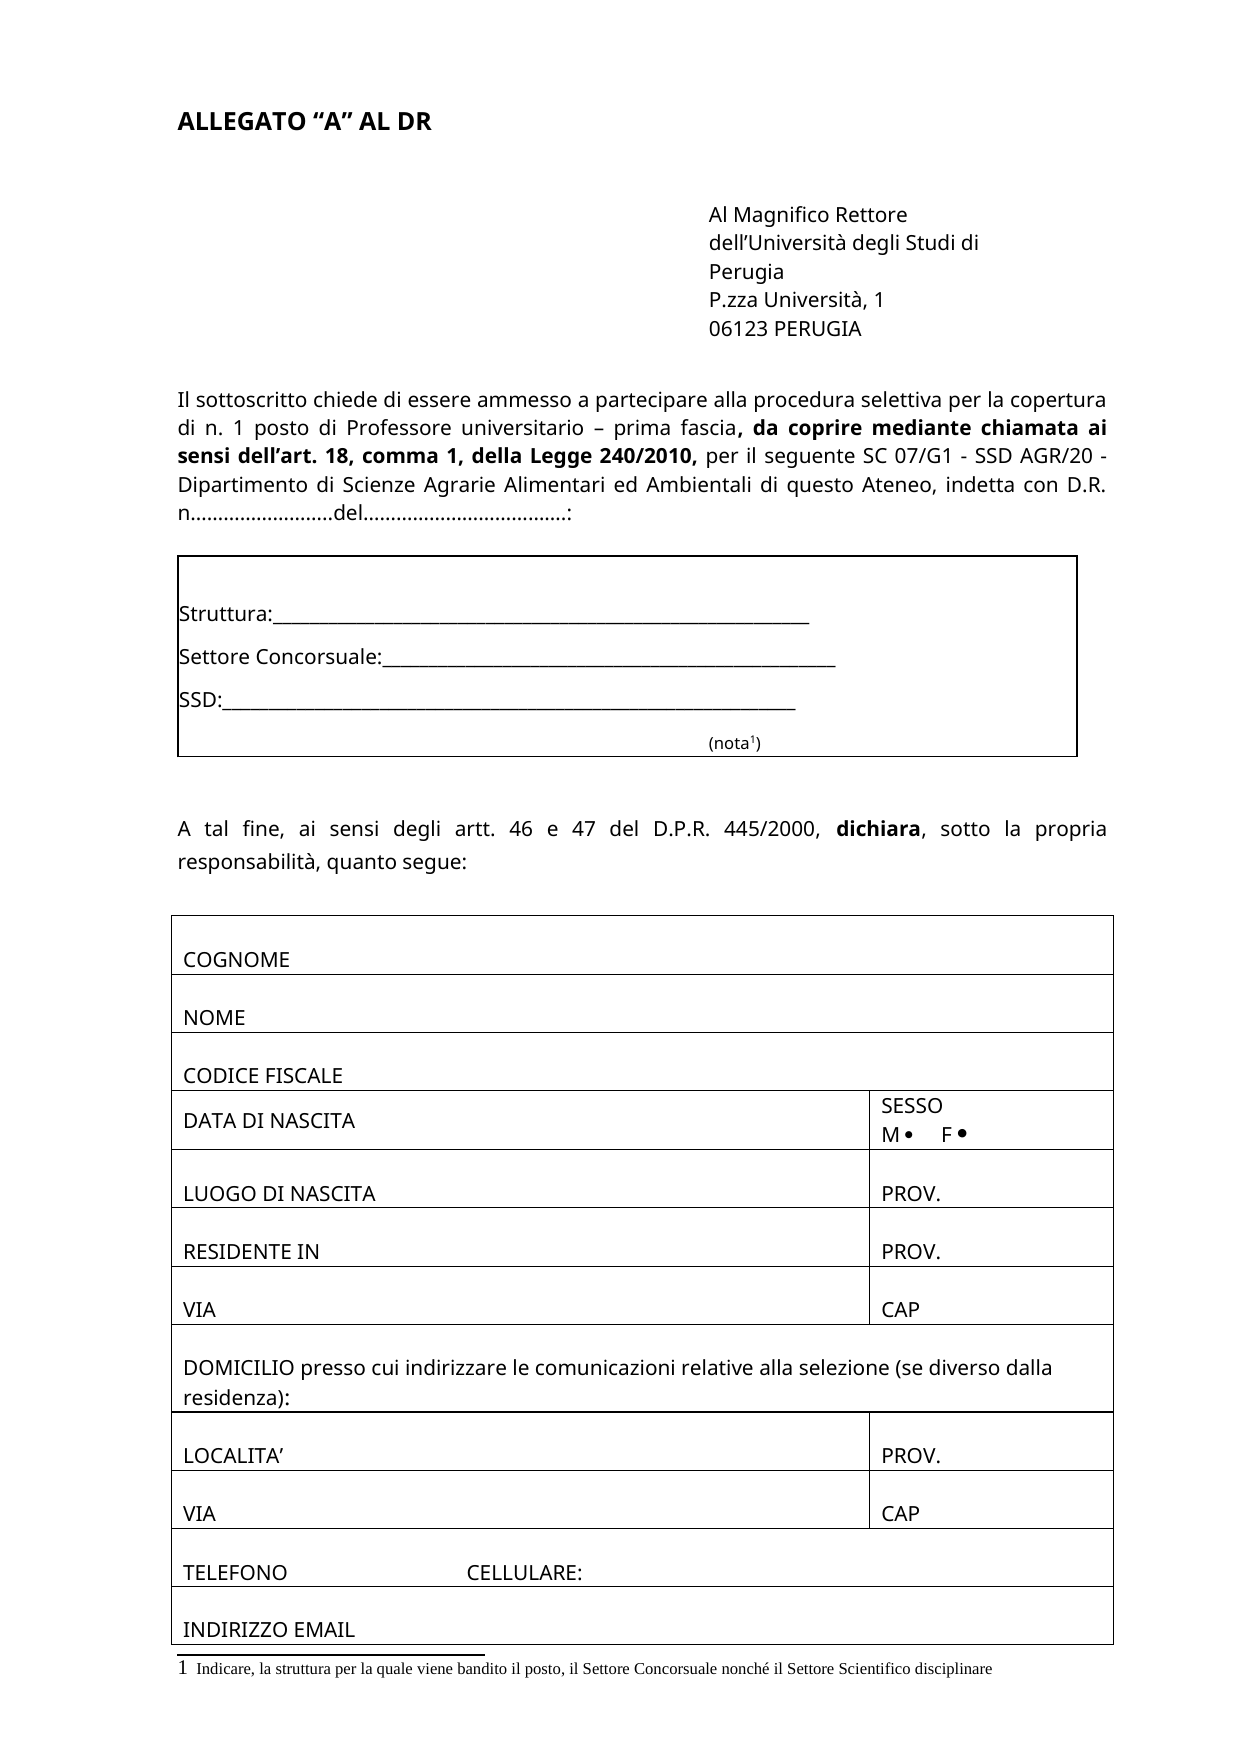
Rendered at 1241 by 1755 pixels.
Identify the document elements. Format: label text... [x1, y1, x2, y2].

text dell’Università degli Studi di [177, 228, 1049, 257]
text SSD:______________________________________________________________ [179, 683, 1076, 713]
table_cell LUOGO DI NASCITA [172, 1150, 869, 1207]
table_cell NOME [172, 975, 1113, 1032]
table_cell RESIDENTE IN [172, 1208, 869, 1266]
table_cell INDIRIZZO EMAIL [172, 1587, 1113, 1644]
text Struttura:__________________________________________________________ [179, 598, 1076, 628]
text Il sottoscritto chiede di essere ammesso a partecipare alla procedura selettiva per la copertura di n. 1 posto di Professore universitario – prima fascia, da coprire mediante chiamata ai sensi dell’art. 18, comma 1, della Legge 240/2010, per il seguente SC 07/G1 - SSD AGR/20 - Dipartimento di Scienze Agrarie Alimentari ed Ambientali di questo Ateneo, indetta con D.R. n……………………..del……………………………….: [177, 385, 1107, 527]
table_cell LOCALITA’ [172, 1413, 869, 1470]
table_cell CAP [870, 1267, 1113, 1324]
table_cell CAP [870, 1471, 1113, 1528]
table_cell DATA DI NASCITA [172, 1091, 869, 1149]
text (nota) [179, 726, 1076, 756]
text 06123 PERUGIA [177, 314, 1049, 342]
table_cell PROV. [870, 1150, 1113, 1207]
text P.zza Università, 1 [177, 285, 1049, 314]
table_cell VIA [172, 1267, 869, 1324]
text Indicare, la struttura per la quale viene bandito il posto, il Settore Concorsuale nonché il Settore Scientifico disciplinare [177, 1655, 1107, 1679]
table_cell CODICE FISCALE [172, 1033, 1113, 1090]
table_cell TELEFONO CELLULARE: [172, 1529, 1113, 1586]
text Perugia [177, 257, 1049, 285]
table_cell SESSO M  F  [870, 1091, 1113, 1149]
text Al Magnifico Rettore [177, 200, 1049, 228]
table_cell VIA [172, 1471, 869, 1528]
table_cell DOMICILIO presso cui indirizzare le comunicazioni relative alla selezione (se diverso dalla residenza): [172, 1325, 1113, 1411]
text Settore Concorsuale:_________________________________________________ [179, 641, 1076, 671]
table_cell PROV. [870, 1208, 1113, 1266]
table_cell PROV. [870, 1413, 1113, 1470]
table_header COGNOME [172, 916, 1113, 974]
subtitle ALLEGATO “A” AL DR [177, 103, 1049, 137]
text A tal fine, ai sensi degli artt. 46 e 47 del D.P.R. 445/2000, dichiara, sotto la propria responsabilità, quanto segue: [177, 814, 1107, 875]
